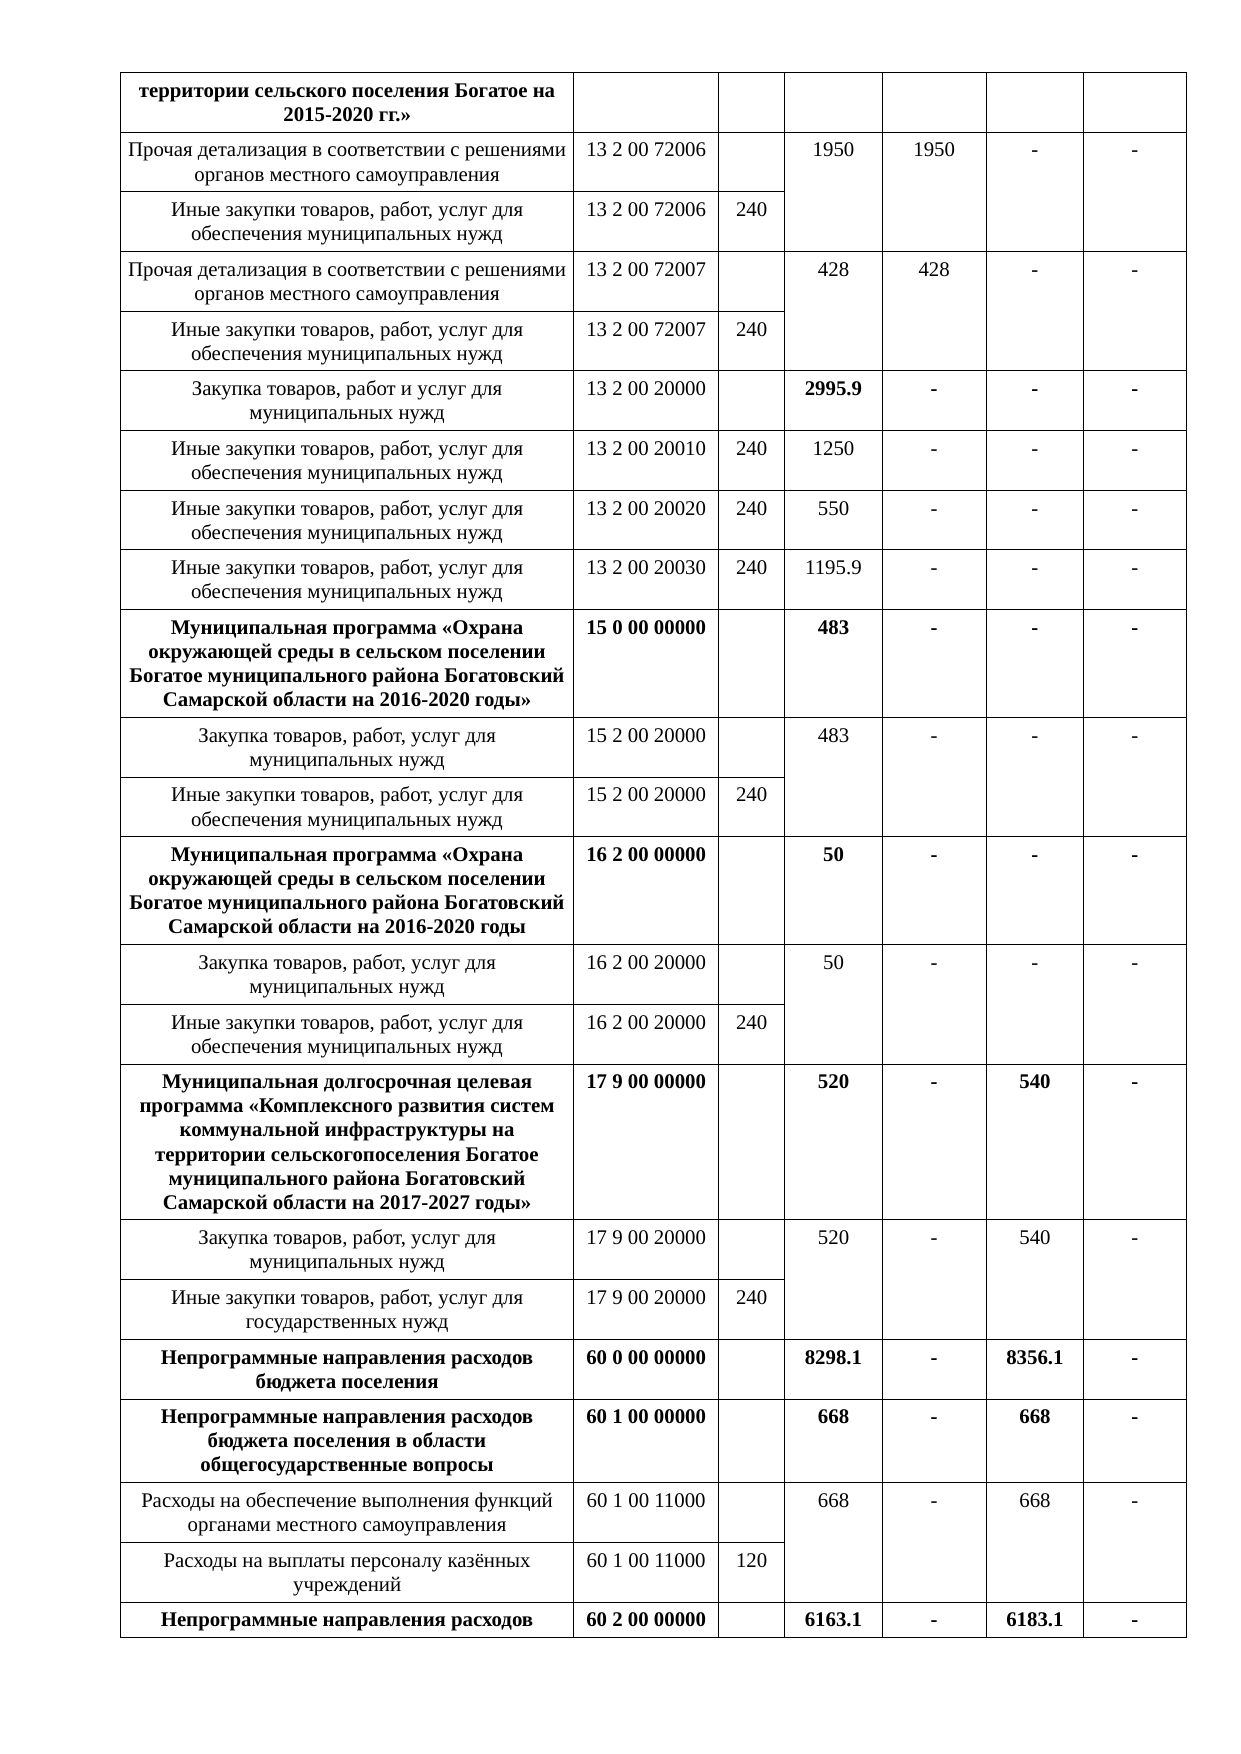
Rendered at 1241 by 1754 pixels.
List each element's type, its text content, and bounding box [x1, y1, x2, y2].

table_cell - [1084, 73, 1186, 132]
table_cell [719, 610, 784, 717]
table_cell - [1084, 1400, 1186, 1482]
table_cell - [987, 491, 1083, 549]
table_cell Иные закупки товаров, работ, услуг для обеспечения муниципальных нужд [121, 192, 573, 251]
table_cell 2995,9 [785, 371, 882, 430]
table_cell 240 [719, 312, 784, 370]
table_cell - [883, 550, 986, 609]
table_cell 15 2 00 20000 [574, 718, 718, 777]
table_cell 240 [719, 1280, 784, 1339]
table_cell - [883, 1065, 986, 1219]
table_cell 60 1 00 00000 [574, 1400, 718, 1482]
table_cell [719, 133, 784, 191]
table_cell 8356,1 [987, 1340, 1083, 1398]
table_cell Закупка товаров, работ, услуг для муниципальных нужд [121, 945, 573, 1004]
table_cell 8298,1 [785, 1340, 882, 1398]
table_cell 540 [987, 1220, 1083, 1339]
table_cell [719, 1220, 784, 1279]
table_cell - [883, 1400, 986, 1482]
table_cell Иные закупки товаров, работ, услуг для обеспечения муниципальных нужд [121, 778, 573, 836]
table_cell Муниципальная программа «Охрана окружающей среды в сельском поселении Богатое муниципального района Богатовский Самарской области на 2016-2020 годы [121, 837, 573, 944]
table_cell 1250 [785, 431, 882, 490]
table_cell 428 [785, 252, 882, 370]
table_cell территории сельского поселения Богатое на 2015-2020 гг.» [121, 73, 573, 132]
table_cell Иные закупки товаров, работ, услуг для обеспечения муниципальных нужд [121, 1005, 573, 1063]
table_cell - [1084, 491, 1186, 549]
table_cell 540 [987, 1065, 1083, 1219]
table_cell - [883, 945, 986, 1063]
table_cell 6183,1 [987, 1603, 1083, 1637]
table_cell Иные закупки товаров, работ, услуг для обеспечения муниципальных нужд [121, 312, 573, 370]
table_cell [719, 252, 784, 311]
table_cell - [883, 1603, 986, 1637]
table_cell - [987, 431, 1083, 490]
table_cell - [987, 945, 1083, 1063]
table_cell Закупка товаров, работ, услуг для муниципальных нужд [121, 718, 573, 777]
table_cell 668 [785, 1400, 882, 1482]
table_cell 60 2 00 00000 [574, 1603, 718, 1637]
table_cell 483 [785, 718, 882, 836]
table_cell - [987, 73, 1083, 132]
table_cell - [1084, 837, 1186, 944]
table_cell [719, 1400, 784, 1482]
table_cell - [1084, 133, 1186, 251]
table_cell 120 [719, 1543, 784, 1602]
table_cell Муниципальная долгосрочная целевая программа «Комплексного развития систем коммунальной инфраструктуры на территории сельскогопоселения Богатое муниципального района Богатовский Самарской области на 2017-2027 годы» [121, 1065, 573, 1219]
table_cell - [883, 718, 986, 836]
table_cell 15 0 00 00000 [574, 610, 718, 717]
table_cell [719, 1340, 784, 1398]
table_cell 1950 [785, 133, 882, 251]
table_cell Иные закупки товаров, работ, услуг для обеспечения муниципальных нужд [121, 550, 573, 609]
table_cell 240 [719, 491, 784, 549]
table_cell - [987, 610, 1083, 717]
table_cell - [1084, 718, 1186, 836]
table_cell [719, 718, 784, 777]
table_cell Непрограммные направления расходов [121, 1603, 573, 1637]
table_cell [719, 945, 784, 1004]
table_cell - [1084, 1220, 1186, 1339]
table_cell 60 0 00 00000 [574, 1340, 718, 1398]
table_cell - [1084, 550, 1186, 609]
table_cell - [883, 610, 986, 717]
table_cell 13 2 00 20000 [574, 371, 718, 430]
table_cell - [987, 550, 1083, 609]
table_cell 15 2 00 20000 [574, 778, 718, 836]
table_cell [719, 73, 784, 132]
table_cell - [883, 837, 986, 944]
table_cell [719, 1065, 784, 1219]
table_cell 1195,9 [785, 550, 882, 609]
table_cell - [987, 133, 1083, 251]
table_cell Муниципальная программа «Охрана окружающей среды в сельском поселении Богатое муниципального района Богатовский Самарской области на 2016-2020 годы» [121, 610, 573, 717]
table_cell Закупка товаров, работ и услуг для муниципальных нужд [121, 371, 573, 430]
table_cell - [987, 371, 1083, 430]
table_cell 50 [785, 837, 882, 944]
table_cell - [1084, 1065, 1186, 1219]
table_cell - [987, 252, 1083, 370]
table_cell 6163,1 [785, 1603, 882, 1637]
table_cell [719, 371, 784, 430]
table_cell 13 2 00 20010 [574, 431, 718, 490]
table_cell 668 [785, 1483, 882, 1602]
table_cell 17 9 00 20000 [574, 1220, 718, 1279]
table_cell 240 [719, 1005, 784, 1063]
table_cell Закупка товаров, работ, услуг для муниципальных нужд [121, 1220, 573, 1279]
table_cell 16 2 00 20000 [574, 1005, 718, 1063]
table_cell 483 [785, 610, 882, 717]
table_cell - [883, 1220, 986, 1339]
table_cell Непрограммные направления расходов бюджета поселения в области общегосударственные вопросы [121, 1400, 573, 1482]
table_cell 240 [719, 550, 784, 609]
table_cell 16 2 00 00000 [574, 837, 718, 944]
table_cell 17 9 00 20000 [574, 1280, 718, 1339]
table_cell Расходы на выплаты персоналу казённых учреждений [121, 1543, 573, 1602]
table_cell - [1084, 945, 1186, 1063]
table_cell Непрограммные направления расходов бюджета поселения [121, 1340, 573, 1398]
table_cell 668 [987, 1483, 1083, 1602]
table_cell 5373,9 [785, 73, 882, 132]
table_cell 13 2 00 20030 [574, 550, 718, 609]
table_cell 60 1 00 11000 [574, 1483, 718, 1542]
table_cell 13 2 00 72006 [574, 192, 718, 251]
table_cell - [883, 1483, 986, 1602]
table_cell Прочая детализация в соответствии с решениями органов местного самоуправления [121, 252, 573, 311]
table_cell - [987, 837, 1083, 944]
table_cell 240 [719, 778, 784, 836]
table_cell 13 2 00 72007 [574, 312, 718, 370]
table_cell [574, 73, 718, 132]
table_cell 520 [785, 1065, 882, 1219]
table_cell 50 [785, 945, 882, 1063]
table_cell Расходы на обеспечение выполнения функций органами местного самоуправления [121, 1483, 573, 1542]
table_cell Прочая детализация в соответствии с решениями органов местного самоуправления [121, 133, 573, 191]
table_cell - [883, 371, 986, 430]
table_cell 240 [719, 431, 784, 490]
table_cell - [987, 718, 1083, 836]
table_cell [719, 1483, 784, 1542]
table_cell 1950 [883, 133, 986, 251]
table_cell - [1084, 610, 1186, 717]
table_cell - [1084, 1340, 1186, 1398]
table_cell [719, 1603, 784, 1637]
table_cell 428 [883, 252, 986, 370]
table_cell Иные закупки товаров, работ, услуг для государственных нужд [121, 1280, 573, 1339]
table_cell 668 [987, 1400, 1083, 1482]
table_cell - [883, 1340, 986, 1398]
table_cell 60 1 00 11000 [574, 1543, 718, 1602]
table_cell - [1084, 431, 1186, 490]
table_cell 240 [719, 192, 784, 251]
table_cell 520 [785, 1220, 882, 1339]
table_cell - [1084, 252, 1186, 370]
table_cell - [883, 491, 986, 549]
table_cell - [883, 431, 986, 490]
table_cell [883, 73, 986, 132]
table_cell [719, 837, 784, 944]
table_cell - [1084, 1483, 1186, 1602]
table_cell - [1084, 1603, 1186, 1637]
table_cell 17 9 00 00000 [574, 1065, 718, 1219]
table_cell 13 2 00 72007 [574, 252, 718, 311]
table_cell - [1084, 371, 1186, 430]
table_cell Иные закупки товаров, работ, услуг для обеспечения муниципальных нужд [121, 431, 573, 490]
table_cell Иные закупки товаров, работ, услуг для обеспечения муниципальных нужд [121, 491, 573, 549]
table_cell 550 [785, 491, 882, 549]
table_cell 16 2 00 20000 [574, 945, 718, 1004]
table_cell 13 2 00 72006 [574, 133, 718, 191]
table_cell 13 2 00 20020 [574, 491, 718, 549]
